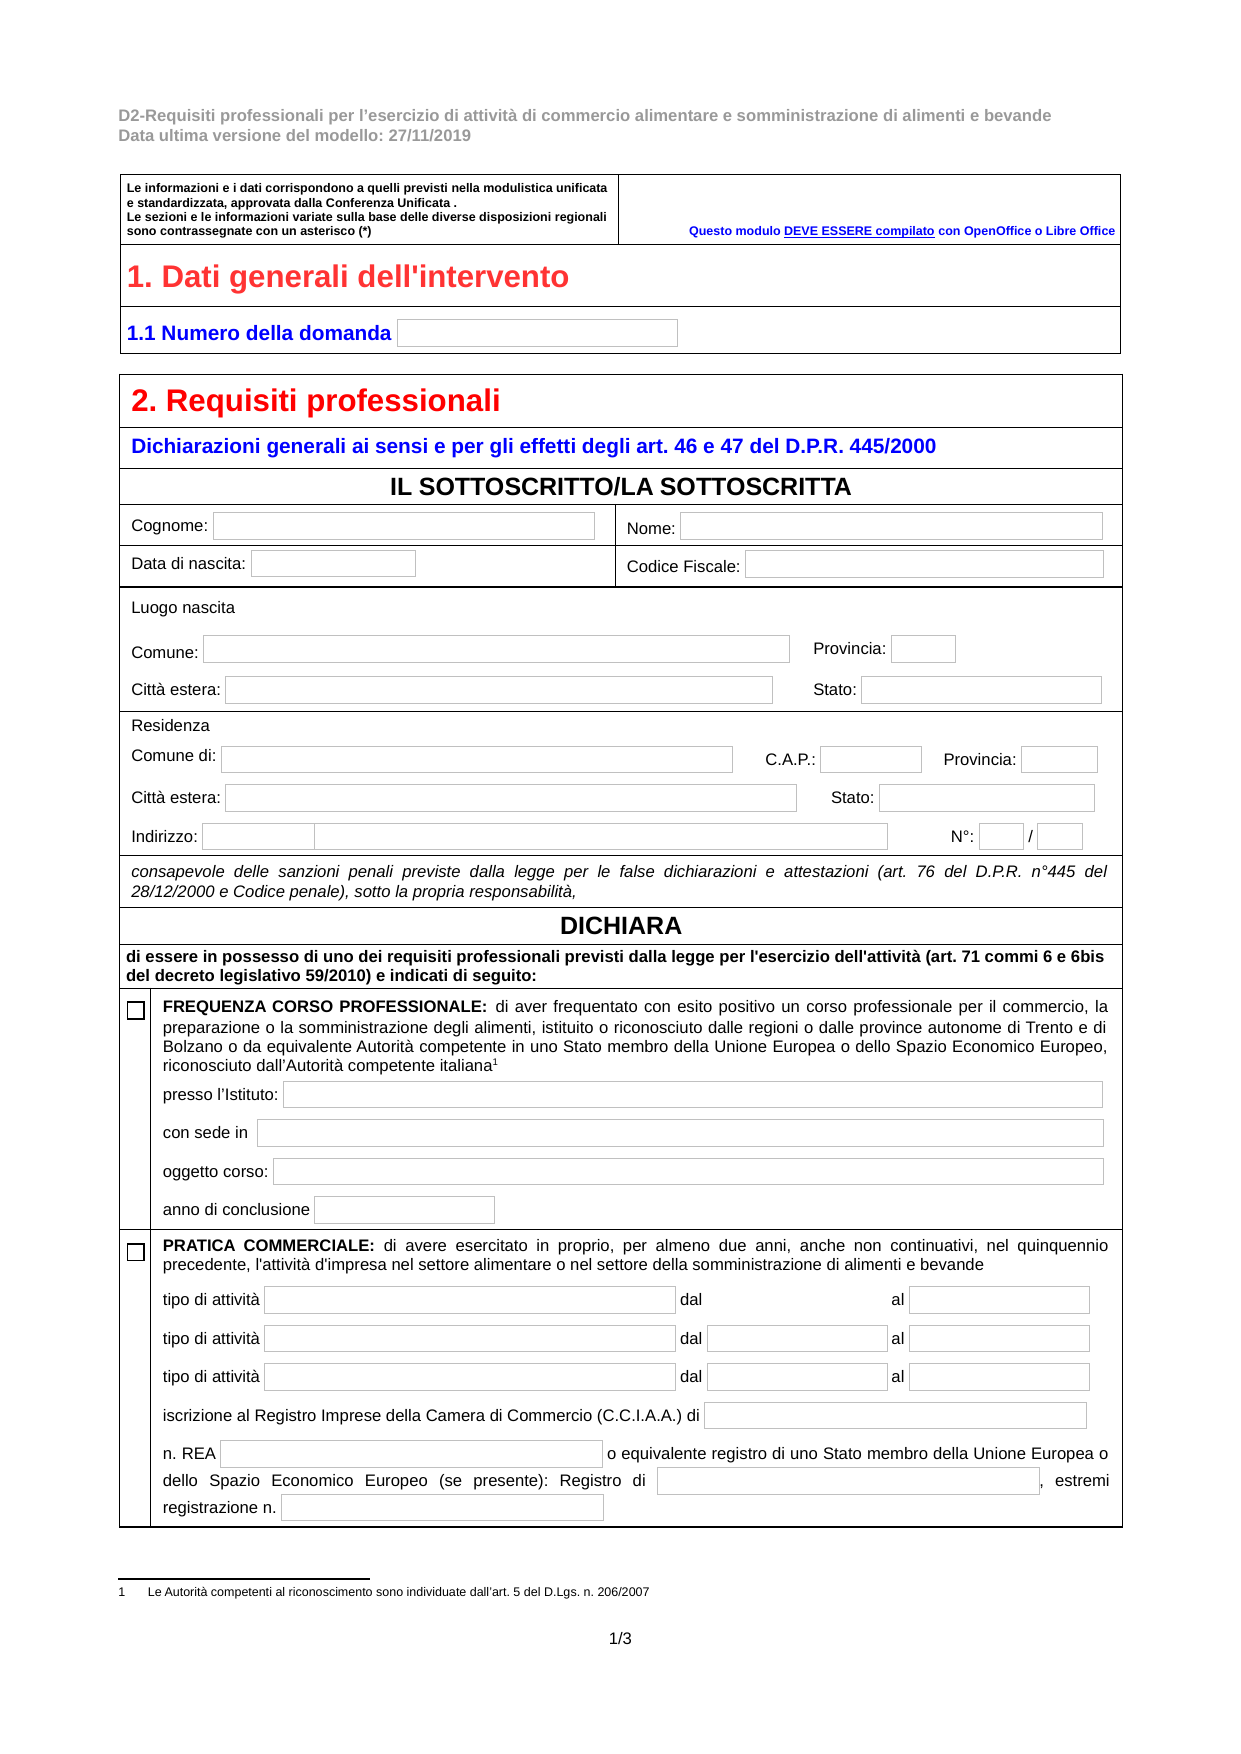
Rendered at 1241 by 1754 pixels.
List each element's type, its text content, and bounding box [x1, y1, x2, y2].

table_cell [120, 1230, 150, 1526]
table_cell IL SOTTOSCRITTO/LA SOTTOSCRITTA [120, 469, 1122, 504]
table_cell Comune: [120, 628, 802, 669]
table_header Questo modulo DEVE ESSERE compilato con OpenOffice o Libre Office [619, 175, 1120, 244]
table_cell PRATICA COMMERCIALE: di avere esercitato in proprio, per almeno due anni, anche non continuativi, nel quinquennio precedente, l'attività d'impresa nel settore alimentare o nel settore della somministrazione di alimenti e bevande tipo di attività dal al tipo di attività dal al tipo di attività dal al iscrizione al Registro Imprese della Camera di Commercio (C.C.I.A.A.) di n. REA o equivalente registro di uno Stato membro della Unione Europea o dello Spazio Economico Europeo (se presente): Registro di , estremi registrazione n. [151, 1230, 1122, 1526]
table_cell 1. Dati generali dell'intervento [121, 245, 1120, 306]
table_cell Dichiarazioni generali ai sensi e per gli effetti degli art. 46 e 47 del D.P.R. 445/2000 [120, 428, 1122, 468]
table_cell Comune di: [120, 740, 754, 778]
table_cell FREQUENZA CORSO PROFESSIONALE: di aver frequentato con esito positivo un corso professionale per il commercio, la preparazione o la somministrazione degli alimenti, istituito o riconosciuto dalle regioni o dalle province autonome di Trento e di Bolzano o da equivalente Autorità competente in uno Stato membro della Unione Europea o dello Spazio Economico Europeo, riconosciuto dall’Autorità competente italiana presso l’Istituto: con sede in oggetto corso: anno di conclusione [151, 989, 1122, 1229]
table_cell C.A.P.: [754, 740, 932, 778]
table_cell Indirizzo: [120, 817, 939, 855]
table_cell Cognome: [120, 505, 615, 545]
table_cell Codice Fiscale: [616, 546, 1122, 586]
table_header 2. Requisiti professionali [120, 375, 1122, 427]
table_cell di essere in possesso di uno dei requisiti professionali previsti dalla legge per l'esercizio dell'attività (art. 71 commi 6 e 6bis del decreto legislativo 59/2010) e indicati di seguito: [120, 945, 1122, 988]
table_cell Città estera: [120, 779, 819, 817]
table_cell 1.1 Numero della domanda [121, 307, 1120, 353]
table_cell consapevole delle sanzioni penali previste dalla legge per le false dichiarazioni e attestazioni (art. 76 del D.P.R. n°445 del 28/12/2000 e Codice penale), sotto la propria responsabilità, [120, 856, 1122, 907]
table_header Le informazioni e i dati corrispondono a quelli previsti nella modulistica unificata e standardizzata, approvata dalla Conferenza Unificata . Le sezioni e le informazioni variate sulla base delle diverse disposizioni regionali sono contrassegnate con un asterisco (*) [121, 175, 618, 244]
table_cell Città estera: [120, 669, 802, 711]
table_cell Residenza [120, 712, 1122, 740]
table_cell Stato: [802, 669, 1122, 711]
table_cell Stato: [820, 779, 1122, 817]
table_cell [120, 989, 150, 1229]
table_cell Luogo nascita [120, 588, 1122, 628]
table_cell Provincia: [932, 740, 1122, 778]
table_cell N°: / [939, 817, 1122, 855]
table_cell Provincia: [802, 628, 1122, 669]
table_cell Data di nascita: [120, 546, 615, 586]
table_cell DICHIARA [120, 908, 1122, 943]
table_cell Nome: [616, 505, 1122, 545]
